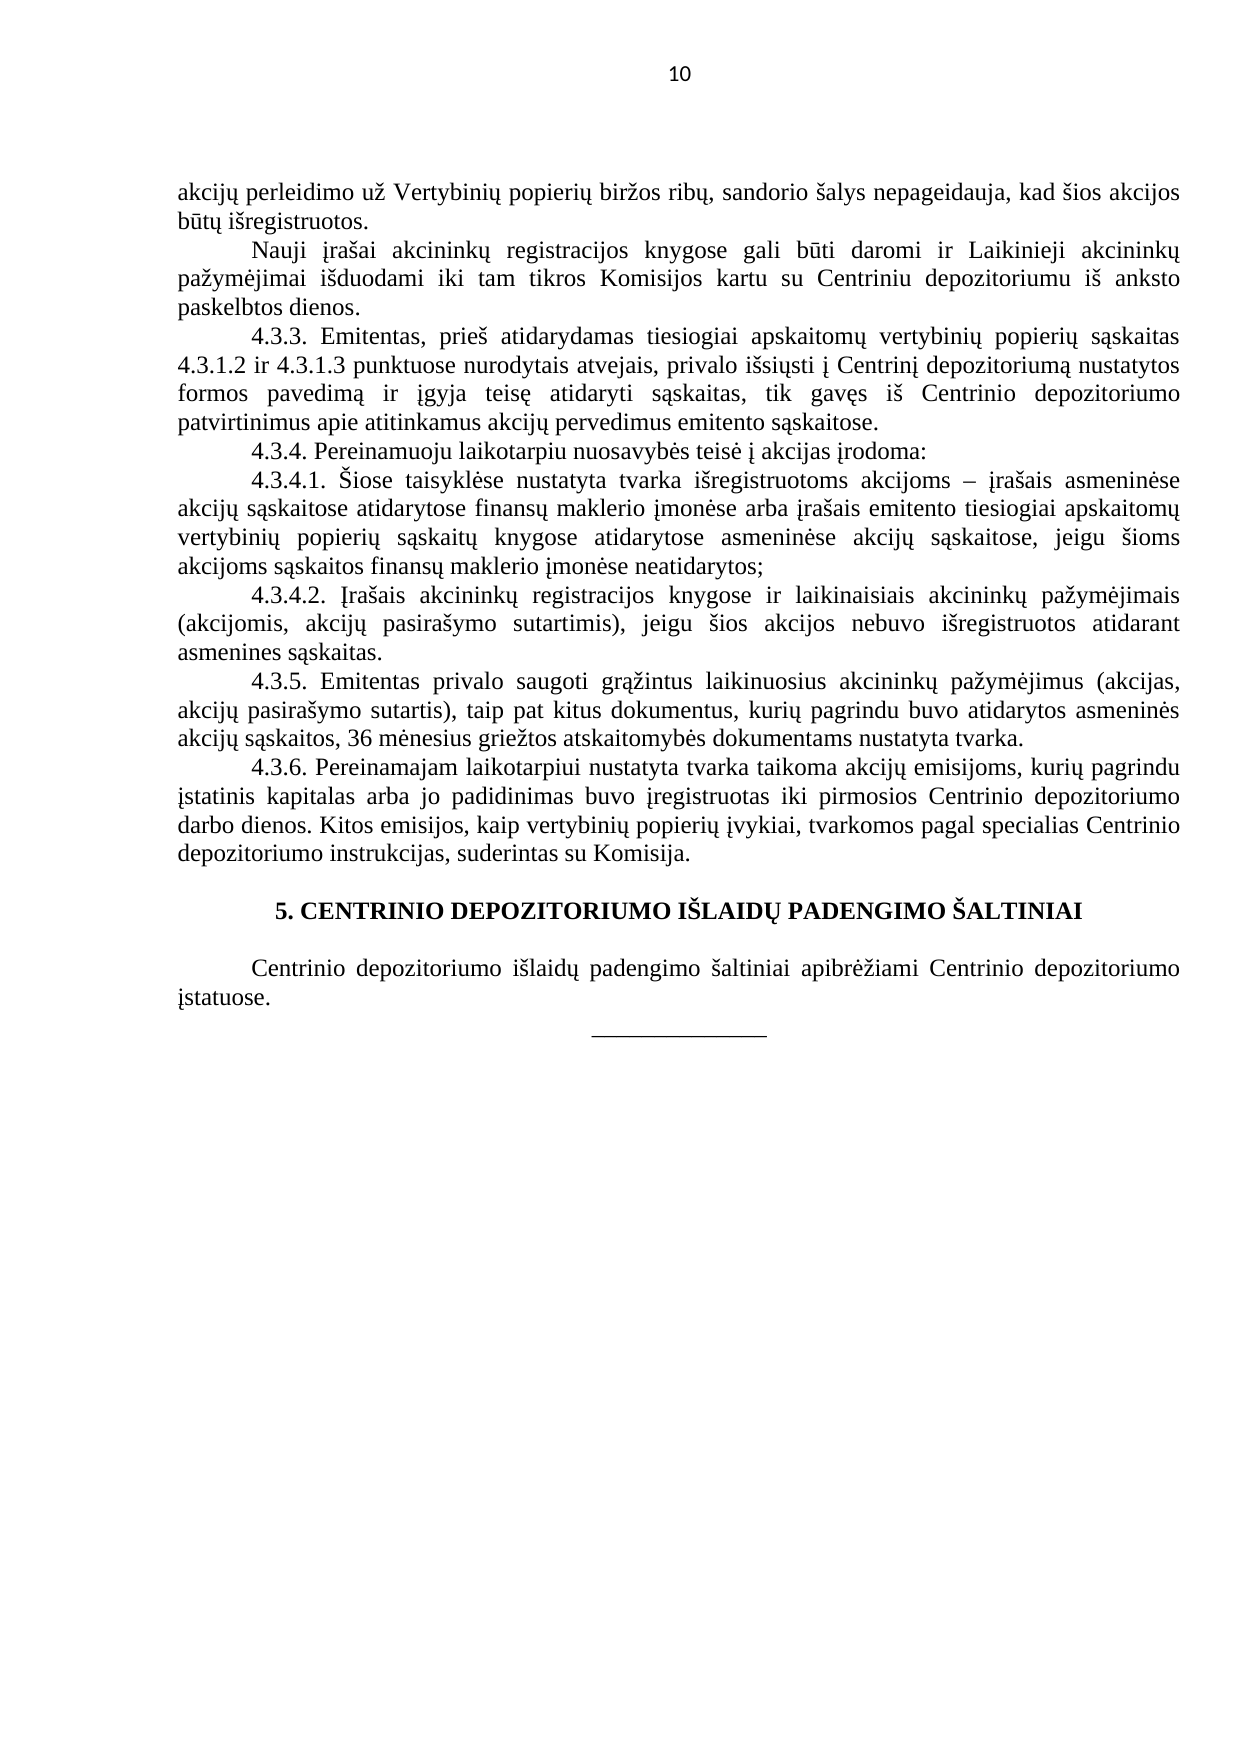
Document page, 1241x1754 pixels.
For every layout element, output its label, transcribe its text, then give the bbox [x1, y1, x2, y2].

text Nauji įrašai akcininkų registracijos knygose gali būti daromi ir Laikinieji akcininkų pažymėjimai išduodami iki tam tikros Komisijos kartu su Centriniu depozitoriumu iš anksto paskelbtos dienos. [177, 235, 1181, 321]
text 4.3.4.1. Šiose taisyklėse nustatyta tvarka išregistruotoms akcijoms – įrašais asmeninėse akcijų sąskaitose atidarytose finansų maklerio įmonėse arba įrašais emitento tiesiogiai apskaitomų vertybinių popierių sąskaitų knygose atidarytose asmeninėse akcijų sąskaitose, jeigu šioms akcijoms sąskaitos finansų maklerio įmonėse neatidarytos; [177, 465, 1181, 580]
text 4.3.4.2. Įrašais akcininkų registracijos knygose ir laikinaisiais akcininkų pažymėjimais (akcijomis, akcijų pasirašymo sutartimis), jeigu šios akcijos nebuvo išregistruotos atidarant asmenines sąskaitas. [177, 580, 1181, 666]
text 4.3.5. Emitentas privalo saugoti grąžintus laikinuosius akcininkų pažymėjimus (akcijas, akcijų pasirašymo sutartis), taip pat kitus dokumentus, kurių pagrindu buvo atidarytos asmeninės akcijų sąskaitos, 36 mėnesius griežtos atskaitomybės dokumentams nustatyta tvarka. [177, 666, 1181, 752]
text akcijų perleidimo už Vertybinių popierių biržos ribų, sandorio šalys nepageidauja, kad šios akcijos būtų išregistruotos. [177, 177, 1181, 235]
text Centrinio depozitoriumo išlaidų padengimo šaltiniai apibrėžiami Centrinio depozitoriumo įstatuose. [177, 953, 1181, 1011]
text 5. CENTRINIO DEPOZITORIUMO IŠLAIDŲ PADENGIMO ŠALTINIAI [177, 896, 1181, 925]
text 4.3.6. Pereinamajam laikotarpiui nustatyta tvarka taikoma akcijų emisijoms, kurių pagrindu įstatinis kapitalas arba jo padidinimas buvo įregistruotas iki pirmosios Centrinio depozitoriumo darbo dienos. Kitos emisijos, kaip vertybinių popierių įvykiai, tvarkomos pagal specialias Centrinio depozitoriumo instrukcijas, suderintas su Komisija. [177, 752, 1181, 867]
text 4.3.3. Emitentas, prieš atidarydamas tiesiogiai apskaitomų vertybinių popierių sąskaitas 4.3.1.2 ir 4.3.1.3 punktuose nurodytais atvejais, privalo išsiųsti į Centrinį depozitoriumą nustatytos formos pavedimą ir įgyja teisę atidaryti sąskaitas, tik gavęs iš Centrinio depozitoriumo patvirtinimus apie atitinkamus akcijų pervedimus emitento sąskaitose. [177, 321, 1181, 436]
text 4.3.4. Pereinamuoju laikotarpiu nuosavybės teisė į akcijas įrodoma: [177, 436, 1181, 465]
text ______________ [177, 1011, 1181, 1040]
